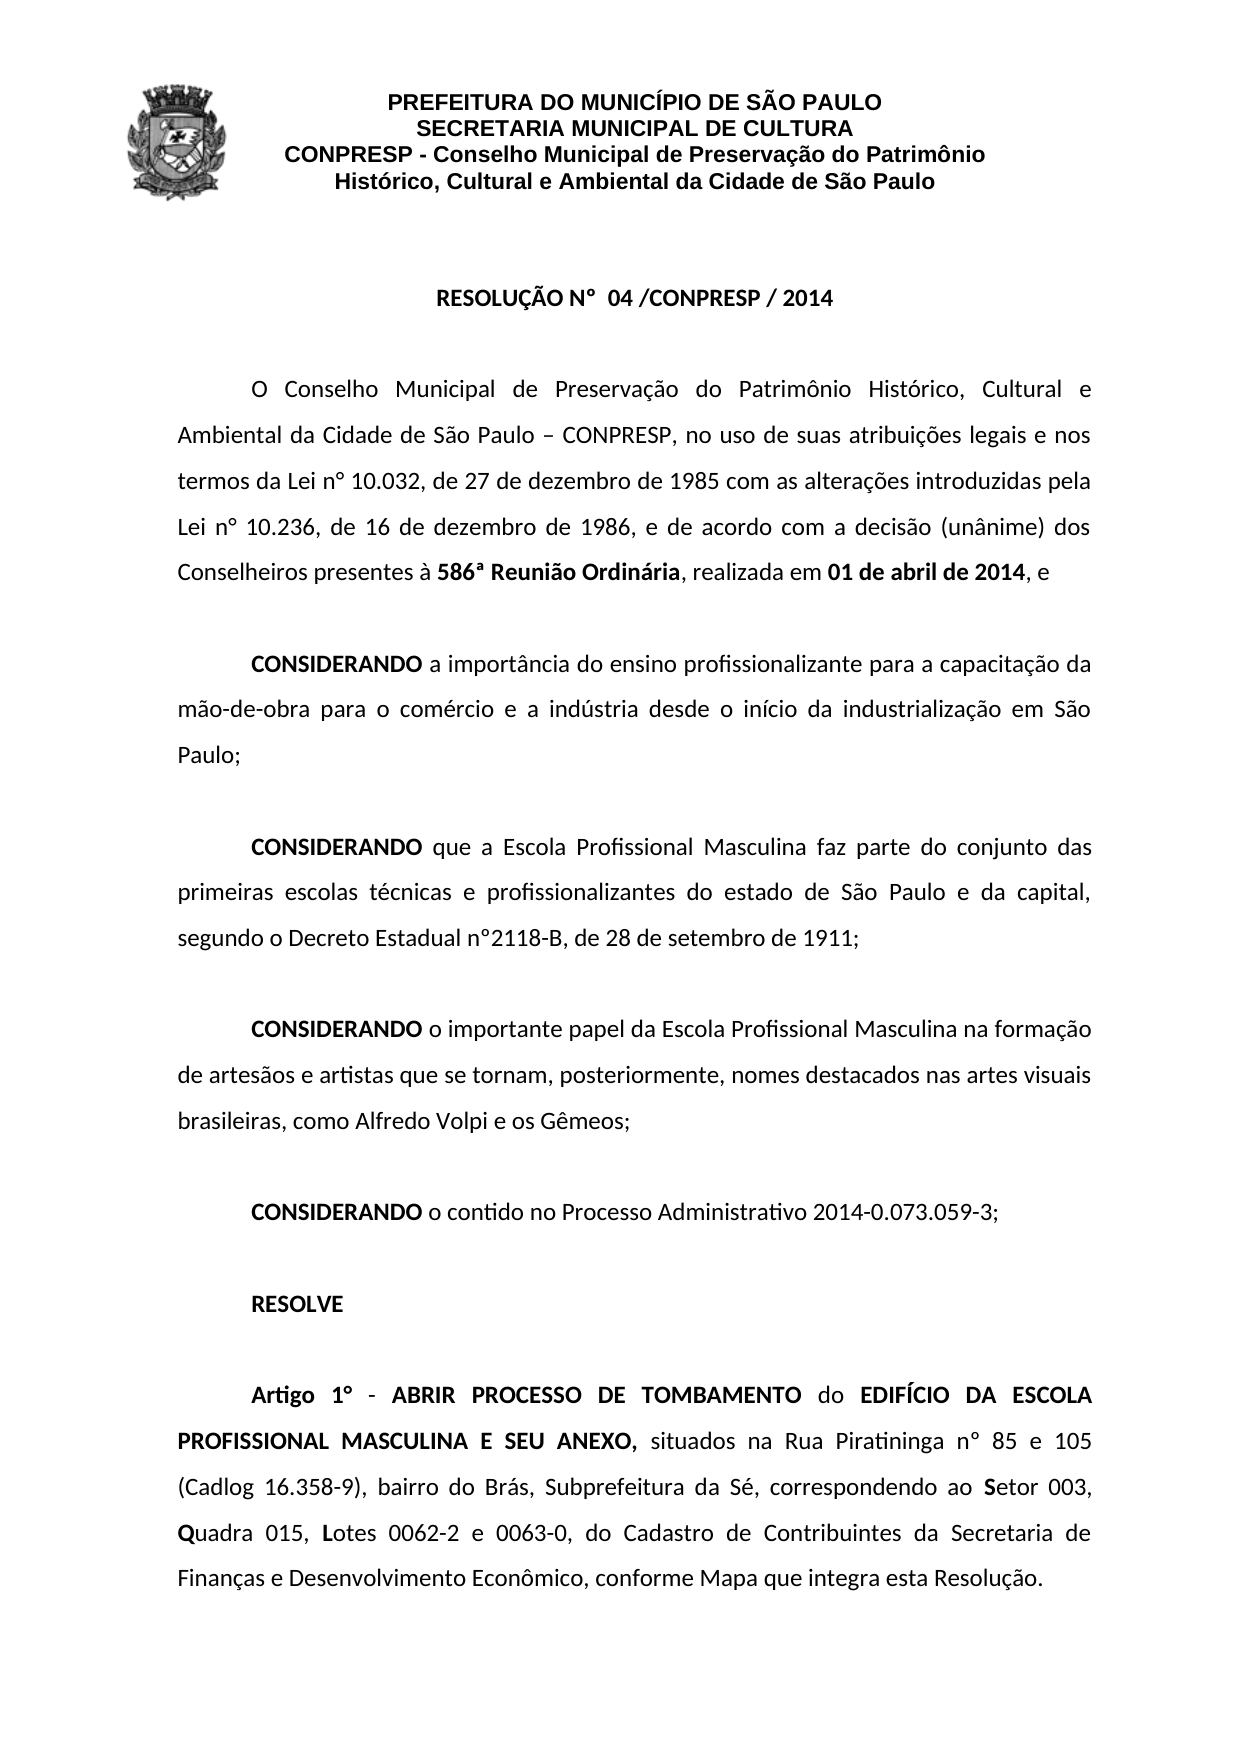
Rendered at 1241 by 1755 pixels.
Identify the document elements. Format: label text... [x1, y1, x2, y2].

text RESOLUÇÃO Nº 04 /CONPRESP / 2014 [177, 282, 1093, 312]
text CONSIDERANDO que a Escola Profissional Masculina faz parte do conjunto das primeiras escolas técnicas e profissionalizantes do estado de São Paulo e da capital, segundo o Decreto Estadual nº2118-B, de 28 de setembro de 1911; [177, 831, 1093, 953]
text Artigo 1° - ABRIR PROCESSO DE TOMBAMENTO do EDIFÍCIO DA ESCOLA PROFISSIONAL MASCULINA E SEU ANEXO, situados na Rua Piratininga nº 85 e 105 (Cadlog 16.358-9), bairro do Brás, Subprefeitura da Sé, correspondendo ao Setor 003, Quadra 015, Lotes 0062-2 e 0063-0, do Cadastro de Contribuintes da Secretaria de Finanças e Desenvolvimento Econômico, conforme Mapa que integra esta Resolução. [177, 1379, 1093, 1593]
text O Conselho Municipal de Preservação do Patrimônio Histórico, Cultural e Ambiental da Cidade de São Paulo – CONPRESP, no uso de suas atribuições legais e nos termos da Lei n° 10.032, de 27 de dezembro de 1985 com as alterações introduzidas pela Lei n° 10.236, de 16 de dezembro de 1986, e de acordo com a decisão (unânime) dos Conselheiros presentes à 586ª Reunião Ordinária, realizada em 01 de abril de 2014, e [177, 373, 1093, 587]
text CONSIDERANDO o importante papel da Escola Profissional Masculina na formação de artesãos e artistas que se tornam, posteriormente, nomes destacados nas artes visuais brasileiras, como Alfredo Volpi e os Gêmeos; [177, 1014, 1093, 1136]
text CONSIDERANDO o contido no Processo Administrativo 2014-0.073.059-3; [177, 1197, 1093, 1227]
text CONSIDERANDO a importância do ensino profissionalizante para a capacitação da mão-de-obra para o comércio e a indústria desde o início da industrialização em São Paulo; [177, 648, 1093, 770]
text RESOLVE [251, 1288, 1093, 1318]
